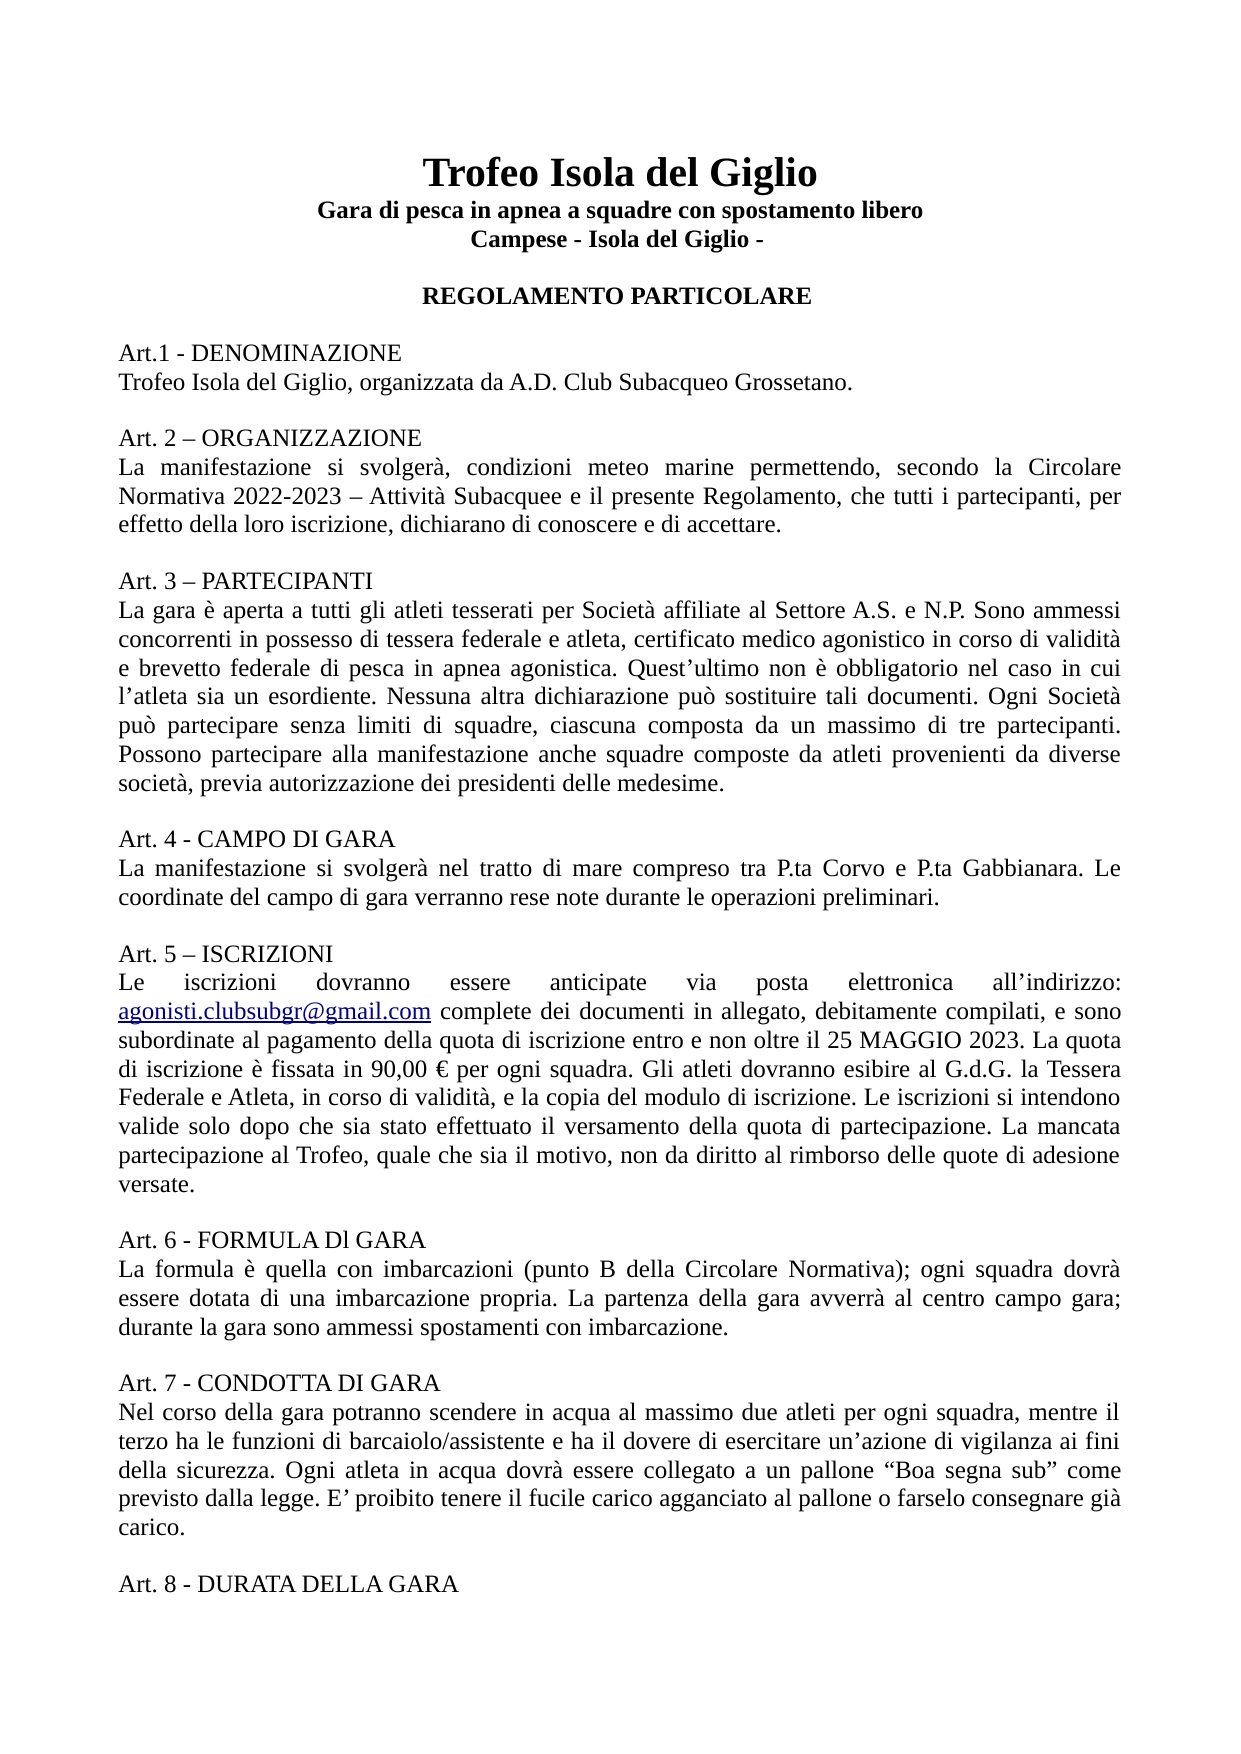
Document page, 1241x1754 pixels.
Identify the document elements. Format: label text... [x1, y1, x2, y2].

text Le iscrizioni dovranno essere anticipate via posta elettronica all’indirizzo: agonisti.clubsubgr@gmail.com complete dei documenti in allegato, debitamente compilati, e sono subordinate al pagamento della quota di iscrizione entro e non oltre il 25 MAGGIO 2023. La quota di iscrizione è fissata in 90,00 € per ogni squadra. Gli atleti dovranno esibire al G.d.G. la Tessera Federale e Atleta, in corso di validità, e la copia del modulo di iscrizione. Le iscrizioni si intendono valide solo dopo che sia stato effettuato il versamento della quota di partecipazione. La mancata partecipazione al Trofeo, quale che sia il motivo, non da diritto al rimborso delle quote di adesione versate. [118, 967, 1122, 1197]
text La manifestazione si svolgerà nel tratto di mare compreso tra P.ta Corvo e P.ta Gabbianara. Le coordinate del campo di gara verranno rese note durante le operazioni preliminari. [118, 853, 1122, 911]
text Gara di pesca in apnea a squadre con spostamento libero [118, 196, 1122, 224]
text La formula è quella con imbarcazioni (punto B della Circolare Normativa); ogni squadra dovrà essere dotata di una imbarcazione propria. La partenza della gara avverrà al centro campo gara; durante la gara sono ammessi spostamenti con imbarcazione. [118, 1254, 1122, 1340]
text Art.1 - DENOMINAZIONE [118, 338, 1122, 367]
text Art. 7 - CONDOTTA DI GARA [118, 1368, 1122, 1397]
text Art. 3 – PARTECIPANTI [118, 566, 1122, 595]
text Art. 2 – ORGANIZZAZIONE [118, 423, 1122, 452]
text REGOLAMENTO PARTICOLARE [118, 281, 1122, 310]
text Trofeo Isola del Giglio, organizzata da A.D. Club Subacqueo Grossetano. [118, 367, 1122, 395]
text Art. 6 - FORMULA Dl GARA [118, 1225, 1122, 1254]
text Campese - Isola del Giglio - [118, 224, 1122, 253]
text Nel corso della gara potranno scendere in acqua al massimo due atleti per ogni squadra, mentre il terzo ha le funzioni di barcaiolo/assistente e ha il dovere di esercitare un’azione di vigilanza ai fini della sicurezza. Ogni atleta in acqua dovrà essere collegato a un pallone “Boa segna sub” come previsto dalla legge. E’ proibito tenere il fucile carico agganciato al pallone o farselo consegnare già carico. [118, 1397, 1122, 1541]
text Art. 4 - CAMPO DI GARA [118, 824, 1122, 853]
text Art. 8 - DURATA DELLA GARA [118, 1569, 1122, 1598]
text La manifestazione si svolgerà, condizioni meteo marine permettendo, secondo la Circolare Normativa 2022-2023 – Attività Subacquee e il presente Regolamento, che tutti i partecipanti, per effetto della loro iscrizione, dichiarano di conoscere e di accettare. [118, 452, 1122, 538]
text Trofeo Isola del Giglio [118, 148, 1122, 196]
text Art. 5 – ISCRIZIONI [118, 939, 1122, 967]
text La gara è aperta a tutti gli atleti tesserati per Società affiliate al Settore A.S. e N.P. Sono ammessi concorrenti in possesso di tessera federale e atleta, certificato medico agonistico in corso di validità e brevetto federale di pesca in apnea agonistica. Quest’ultimo non è obbligatorio nel caso in cui l’atleta sia un esordiente. Nessuna altra dichiarazione può sostituire tali documenti. Ogni Società può partecipare senza limiti di squadre, ciascuna composta da un massimo di tre partecipanti. Possono partecipare alla manifestazione anche squadre composte da atleti provenienti da diverse società, previa autorizzazione dei presidenti delle medesime. [118, 595, 1122, 796]
